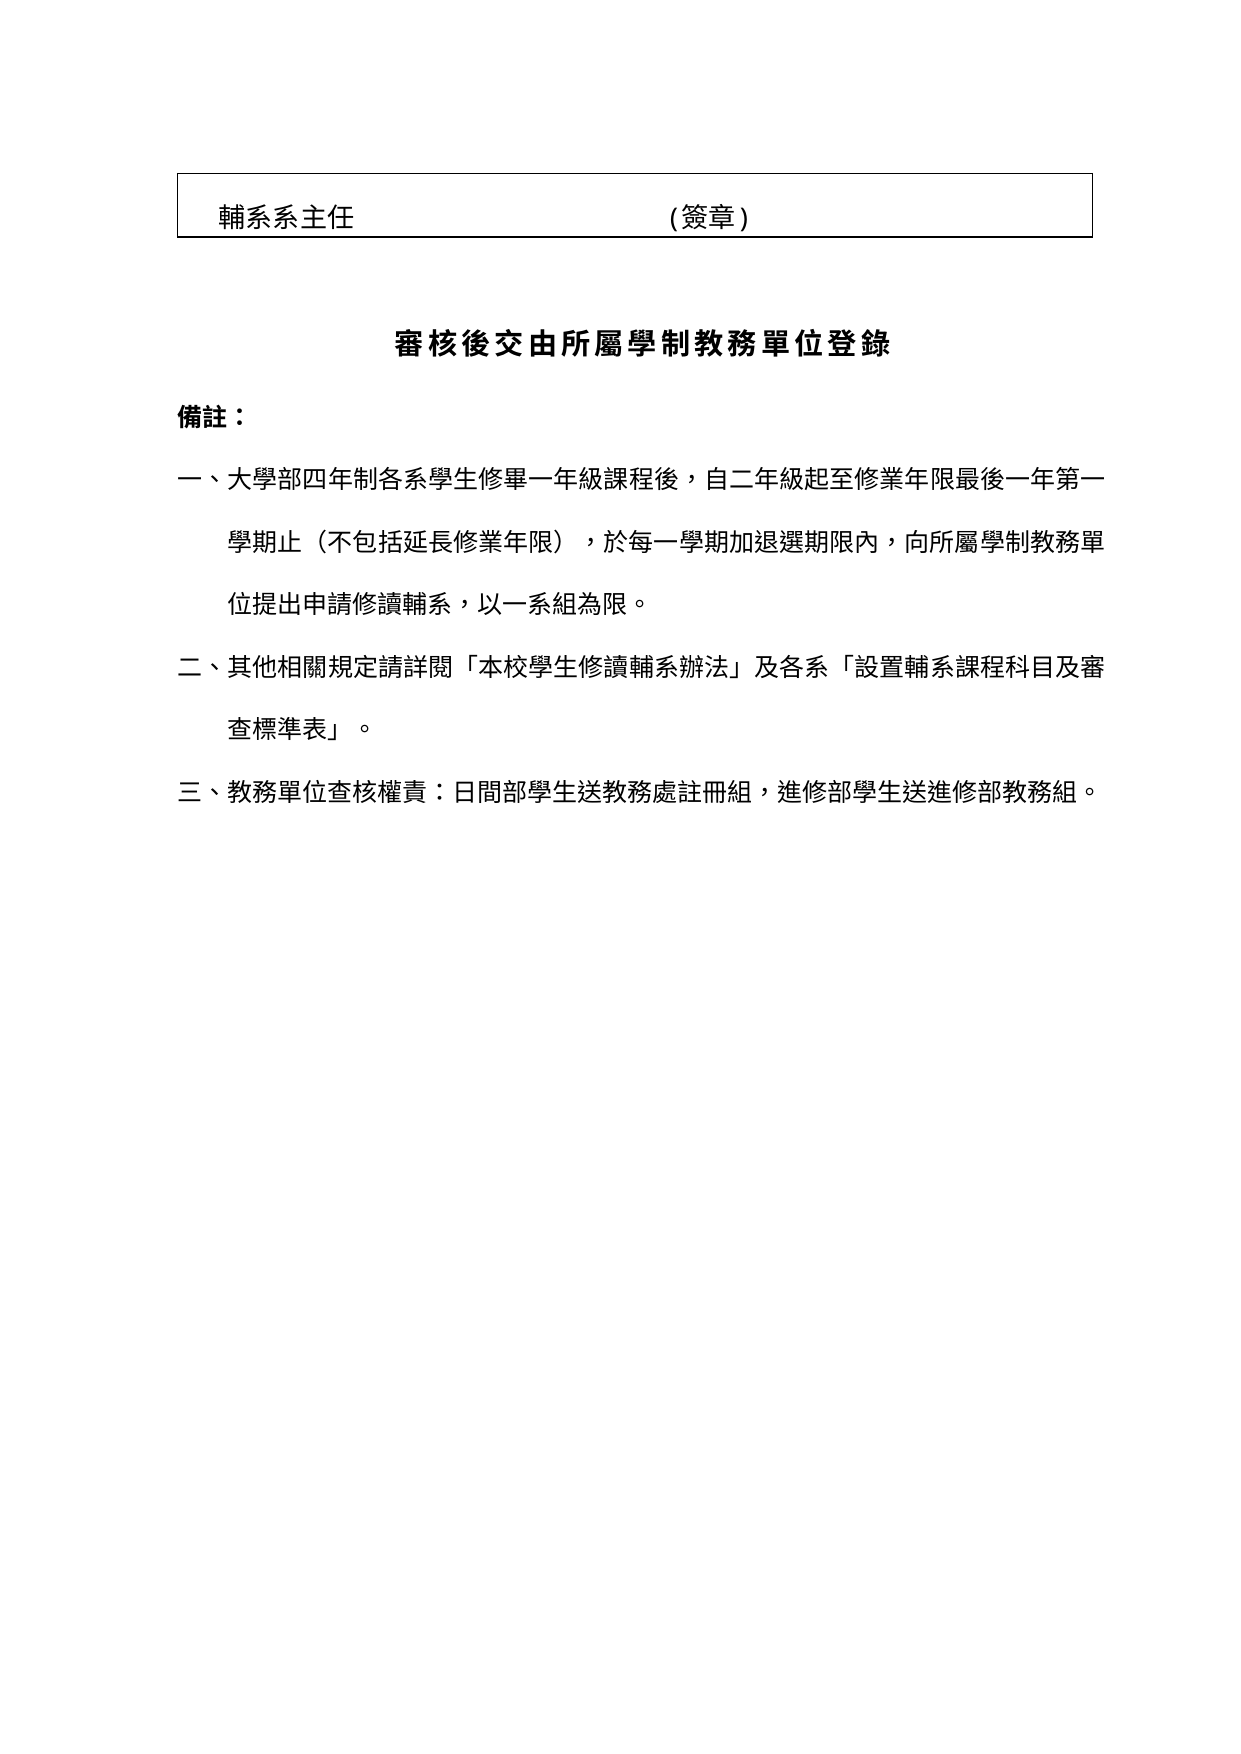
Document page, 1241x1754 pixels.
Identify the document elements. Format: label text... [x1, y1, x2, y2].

text 一、大學部四年制各系學生修畢一年級課程後，自二年級起至修業年限最後一年第一學期止（不包括延長修業年限），於每一學期加退選期限內，向所屬學制教務單位提出申請修讀輔系，以一系組為限。 [177, 436, 1108, 624]
table_cell 輔系系主任 (簽章) [178, 174, 1092, 236]
text 二、其他相關規定請詳閱「本校學生修讀輔系辦法」及各系「設置輔系課程科目及審查標準表」。 [177, 624, 1107, 749]
text 審核後交由所屬學制教務單位登錄 [177, 300, 1107, 362]
text 三、教務單位查核權責：日間部學生送教務處註冊組，進修部學生送進修部教務組。 [177, 749, 1107, 811]
text 備註： [177, 374, 1107, 436]
